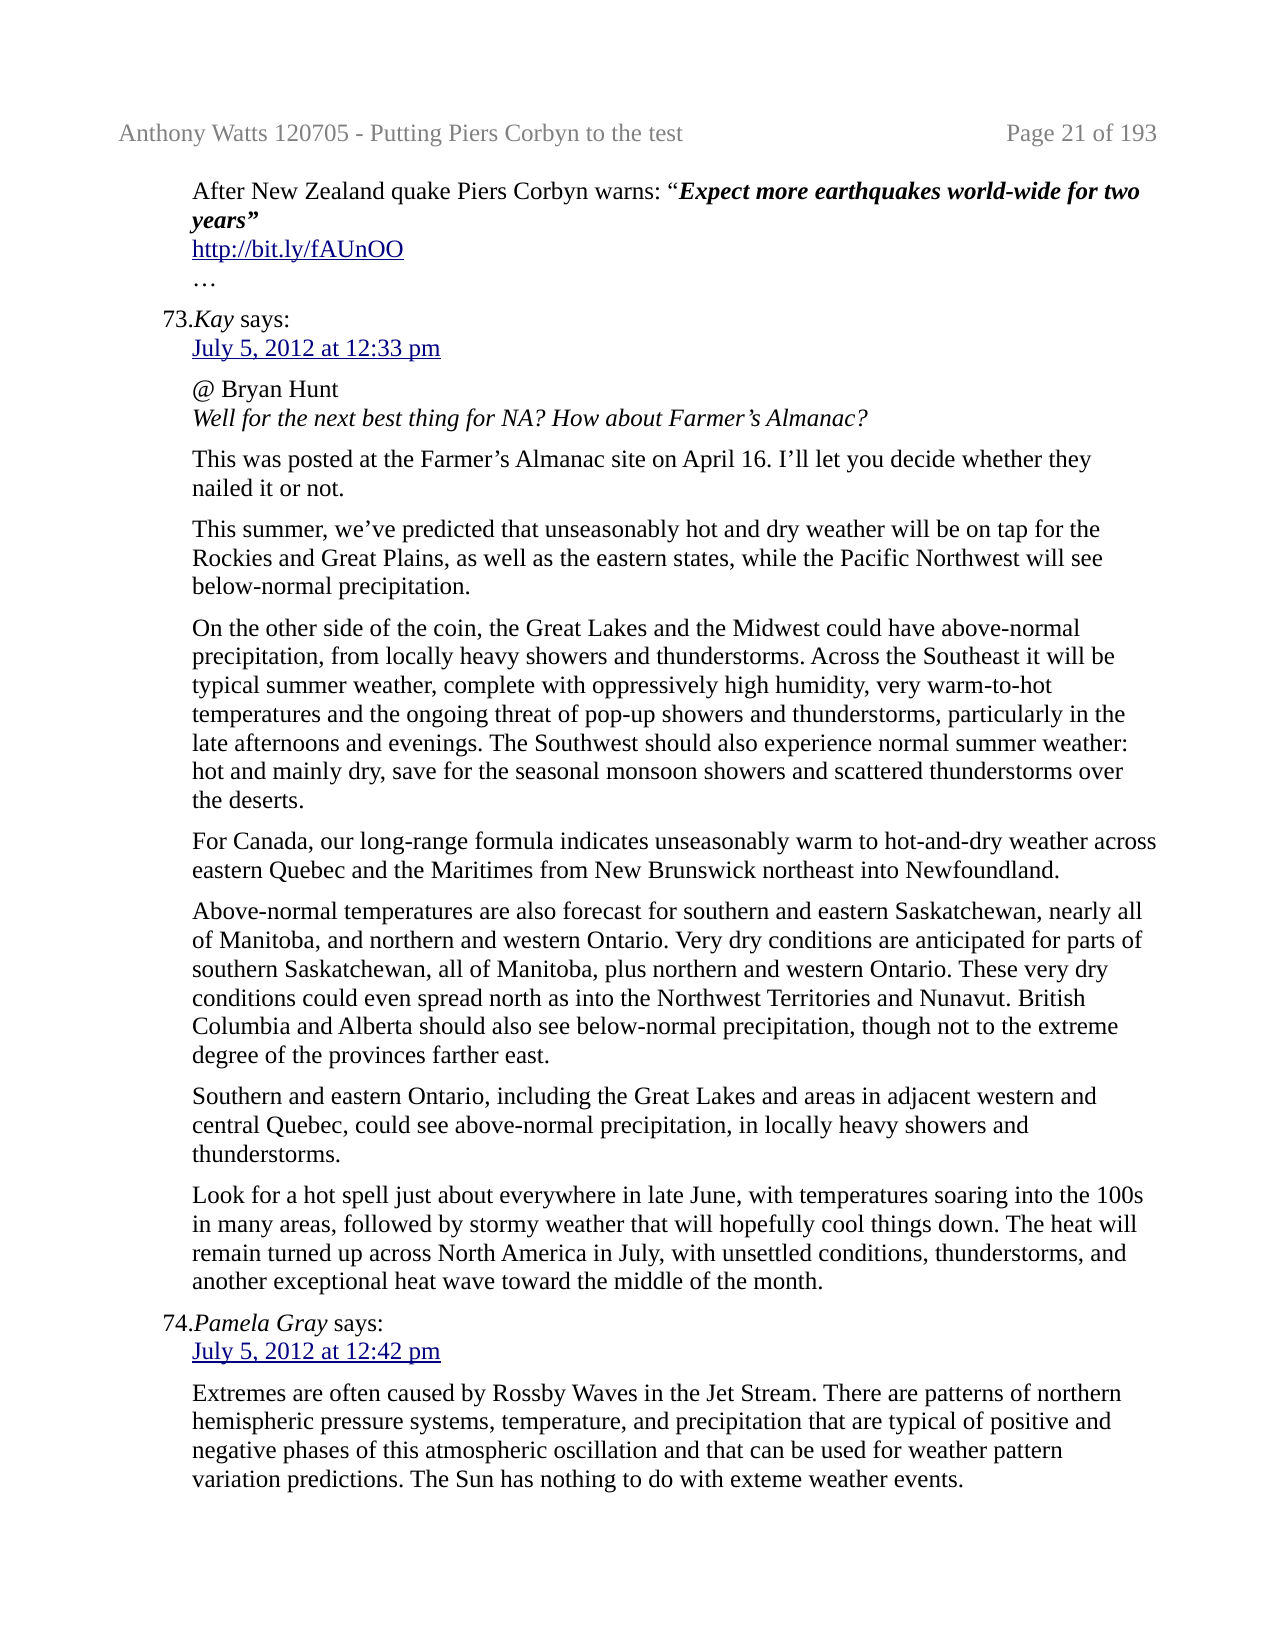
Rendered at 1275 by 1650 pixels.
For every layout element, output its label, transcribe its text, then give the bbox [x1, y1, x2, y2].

list For Canada, our long-range formula indicates unseasonably warm to hot-and-dry weather across eastern Quebec and the Maritimes from New Brunswick northeast into Newfoundland. [162, 826, 1157, 884]
list This was posted at the Farmer’s Almanac site on April 16. I’ll let you decide whether they nailed it or not. [162, 444, 1157, 501]
list Pamela Gray says: [162, 1308, 1157, 1336]
list On the other side of the coin, the Great Lakes and the Midwest could have above-normal precipitation, from locally heavy showers and thunderstorms. Across the Southeast it will be typical summer weather, complete with oppressively high humidity, very warm-to-hot temperatures and the ongoing threat of pop-up showers and thunderstorms, particularly in the late afternoons and evenings. The Southwest should also experience normal summer weather: hot and mainly dry, save for the seasonal monsoon showers and scattered thunderstorms over the deserts. [162, 613, 1157, 814]
list July 5, 2012 at 12:33 pm [162, 333, 1157, 361]
list This summer, we’ve predicted that unseasonably hot and dry weather will be on tap for the Rockies and Great Plains, as well as the eastern states, while the Pacific Northwest will see below-normal precipitation. [162, 514, 1157, 600]
list Extremes are often caused by Rossby Waves in the Jet Stream. There are patterns of northern hemispheric pressure systems, temperature, and precipitation that are typical of positive and negative phases of this atmospheric oscillation and that can be used for weather pattern variation predictions. The Sun has nothing to do with exteme weather events. [162, 1378, 1157, 1493]
list July 5, 2012 at 12:42 pm [162, 1336, 1157, 1365]
list @ Bryan Hunt Well for the next best thing for NA? How about Farmer’s Almanac? [162, 374, 1157, 431]
list Southern and eastern Ontario, including the Great Lakes and areas in adjacent western and central Quebec, could see above-normal precipitation, in locally heavy showers and thunderstorms. [162, 1081, 1157, 1168]
list After New Zealand quake Piers Corbyn warns: “Expect more earthquakes world-wide for two years” http://bit.ly/fAUnOO … [162, 176, 1157, 291]
list Look for a hot spell just about everywhere in late June, with temperatures soaring into the 100s in many areas, followed by stormy weather that will hopefully cool things down. The heat will remain turned up across North America in July, with unsettled conditions, thunderstorms, and another exceptional heat wave toward the middle of the month. [162, 1180, 1157, 1295]
list Above-normal temperatures are also forecast for southern and eastern Saskatchewan, nearly all of Manitoba, and northern and western Ontario. Very dry conditions are anticipated for parts of southern Saskatchewan, all of Manitoba, plus northern and western Ontario. These very dry conditions could even spread north as into the Northwest Territories and Nunavut. British Columbia and Alberta should also see below-normal precipitation, though not to the extreme degree of the provinces farther east. [162, 896, 1157, 1069]
list Kay says: [162, 304, 1157, 333]
